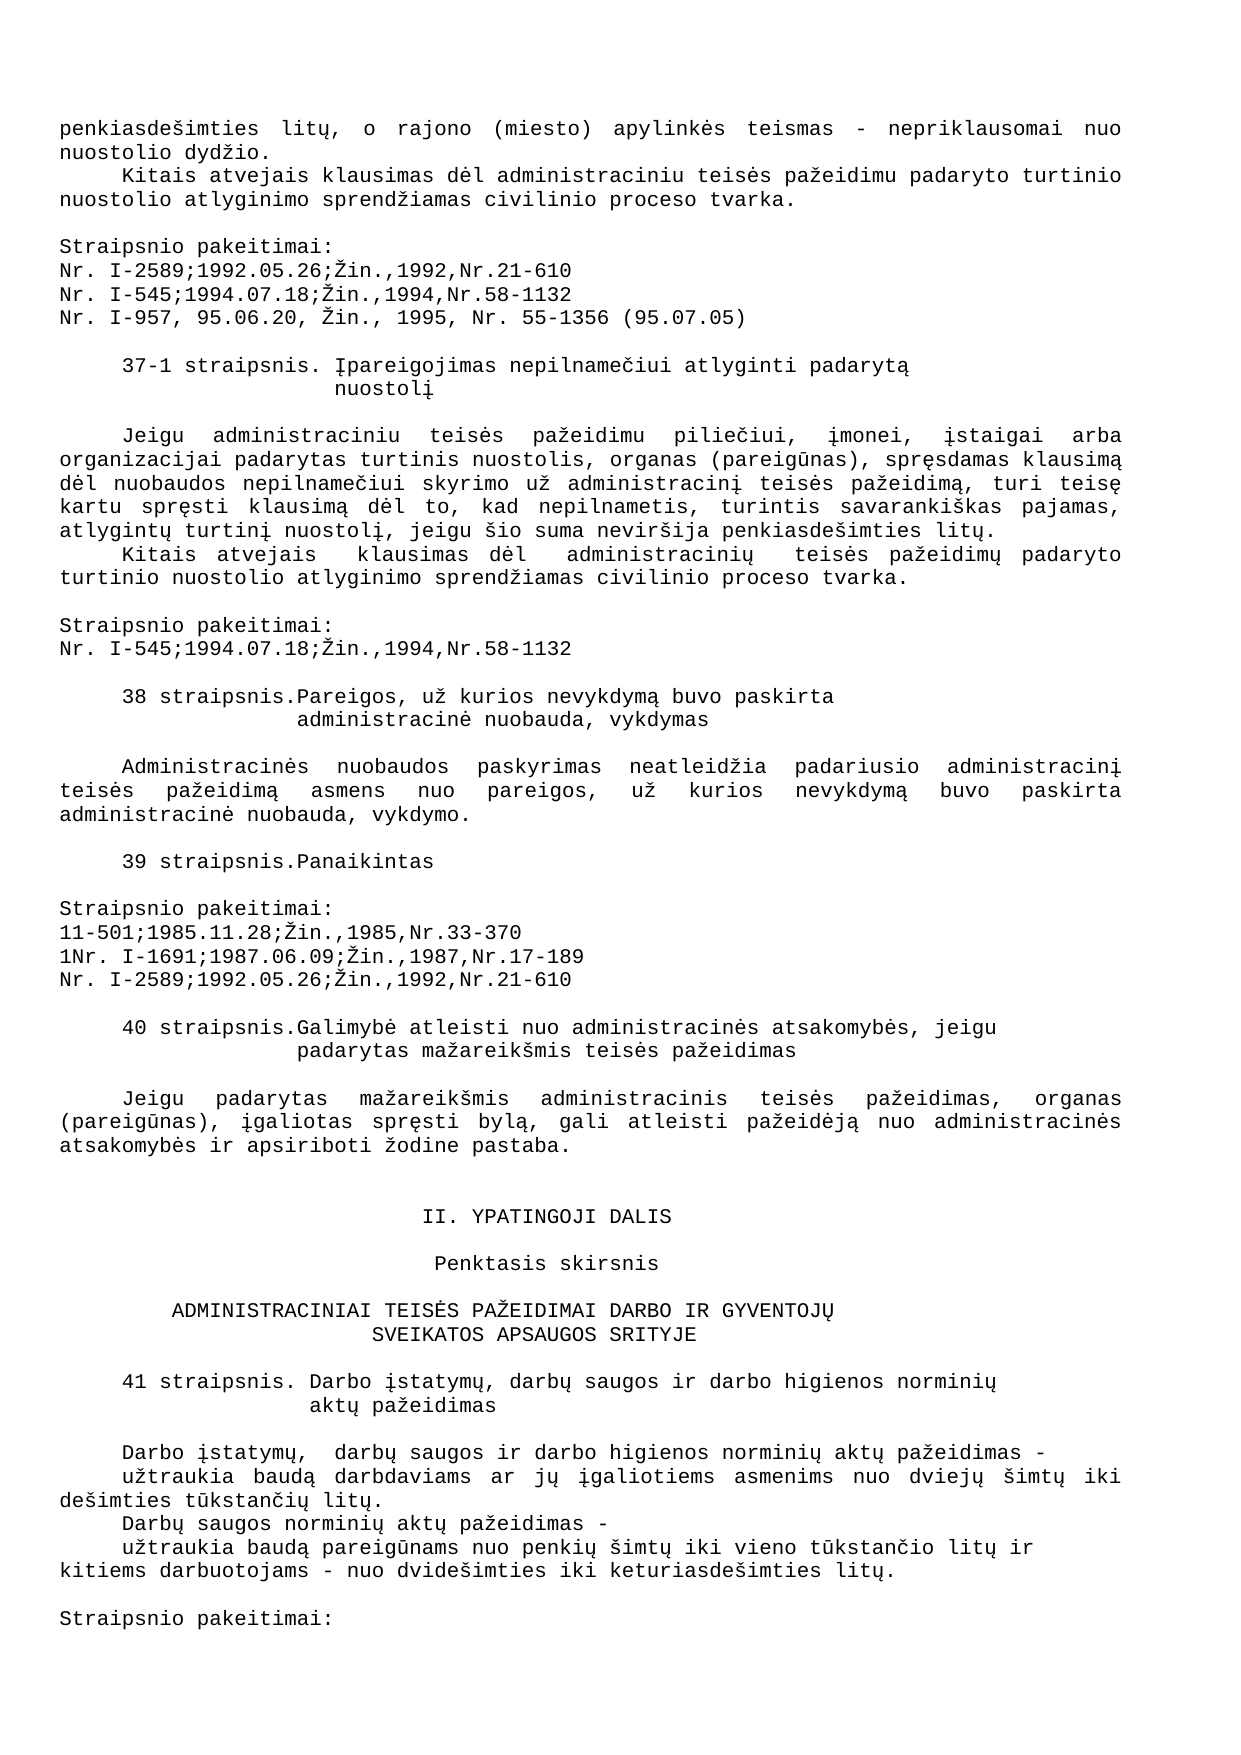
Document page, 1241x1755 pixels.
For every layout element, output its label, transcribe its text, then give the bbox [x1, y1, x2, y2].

text 37-1 straipsnis. Įpareigojimas nepilnamečiui atlyginti padarytą [59, 354, 1122, 378]
text 39 straipsnis.Panaikintas [59, 851, 1122, 875]
text nuostolį [59, 378, 1122, 402]
text aktų pažeidimas [59, 1395, 1122, 1419]
text Straipsnio pakeitimai: [59, 236, 1122, 260]
text 38 straipsnis.Pareigos, už kurios nevykdymą buvo paskirta [59, 686, 1122, 709]
text Nr. I-545;1994.07.18;Žin.,1994,Nr.58-1132 [59, 638, 1122, 662]
text Jeigu administraciniu teisės pažeidimu piliečiui, įmonei, įstaigai arba organizacijai padarytas turtinis nuostolis, organas (pareigūnas), spręsdamas klausimą dėl nuobaudos nepilnamečiui skyrimo už administracinį teisės pažeidimą, turi teisę kartu spręsti klausimą dėl to, kad nepilnametis, turintis savarankiškas pajamas, atlygintų turtinį nuostolį, jeigu šio suma neviršija penkiasdešimties litų. [59, 426, 1122, 544]
text Nr. I-545;1994.07.18;Žin.,1994,Nr.58-1132 [59, 284, 1122, 307]
text padarytas mažareikšmis teisės pažeidimas [59, 1040, 1122, 1064]
text Straipsnio pakeitimai: [59, 1608, 1122, 1631]
text Straipsnio pakeitimai: [59, 615, 1122, 638]
text Penktasis skirsnis [59, 1253, 1122, 1277]
text Kitais atvejais klausimas dėl administraciniu teisės pažeidimu padaryto turtinio nuostolio atlyginimo sprendžiamas civilinio proceso tvarka. [59, 165, 1122, 213]
text Darbų saugos norminių aktų pažeidimas - [59, 1513, 1122, 1537]
text penkiasdešimties litų, o rajono (miesto) apylinkės teismas - nepriklausomai nuo nuostolio dydžio. [59, 118, 1122, 165]
text užtraukia baudą darbdaviams ar jų įgaliotiems asmenims nuo dviejų šimtų iki dešimties tūkstančių litų. [59, 1466, 1122, 1513]
text SVEIKATOS APSAUGOS SRITYJE [59, 1324, 1122, 1348]
text 41 straipsnis. Darbo įstatymų, darbų saugos ir darbo higienos norminių [59, 1371, 1122, 1395]
text užtraukia baudą pareigūnams nuo penkių šimtų iki vieno tūkstančio litų ir kitiems darbuotojams - nuo dvidešimties iki keturiasdešimties litų. [59, 1537, 1122, 1584]
text II. YPATINGOJI DALIS [59, 1206, 1122, 1229]
text Nr. I-2589;1992.05.26;Žin.,1992,Nr.21-610 [59, 260, 1122, 284]
text 1Nr. I-1691;1987.06.09;Žin.,1987,Nr.17-189 [59, 946, 1122, 969]
text 11-501;1985.11.28;Žin.,1985,Nr.33-370 [59, 922, 1122, 946]
text Kitais atvejais klausimas dėl administracinių teisės pažeidimų padaryto turtinio nuostolio atlyginimo sprendžiamas civilinio proceso tvarka. [59, 544, 1122, 591]
text Administracinės nuobaudos paskyrimas neatleidžia padariusio administracinį teisės pažeidimą asmens nuo pareigos, už kurios nevykdymą buvo paskirta administracinė nuobauda, vykdymo. [59, 757, 1122, 827]
text Darbo įstatymų, darbų saugos ir darbo higienos norminių aktų pažeidimas - [59, 1442, 1122, 1466]
text 40 straipsnis.Galimybė atleisti nuo administracinės atsakomybės, jeigu [59, 1017, 1122, 1040]
text Nr. I-957, 95.06.20, Žin., 1995, Nr. 55-1356 (95.07.05) [59, 307, 1122, 331]
text Nr. I-2589;1992.05.26;Žin.,1992,Nr.21-610 [59, 969, 1122, 993]
text Straipsnio pakeitimai: [59, 898, 1122, 922]
text ADMINISTRACINIAI TEISĖS PAŽEIDIMAI DARBO IR GYVENTOJŲ [59, 1300, 1122, 1324]
text administracinė nuobauda, vykdymas [59, 709, 1122, 733]
text Jeigu padarytas mažareikšmis administracinis teisės pažeidimas, organas (pareigūnas), įgaliotas spręsti bylą, gali atleisti pažeidėją nuo administracinės atsakomybės ir apsiriboti žodine pastaba. [59, 1088, 1122, 1158]
